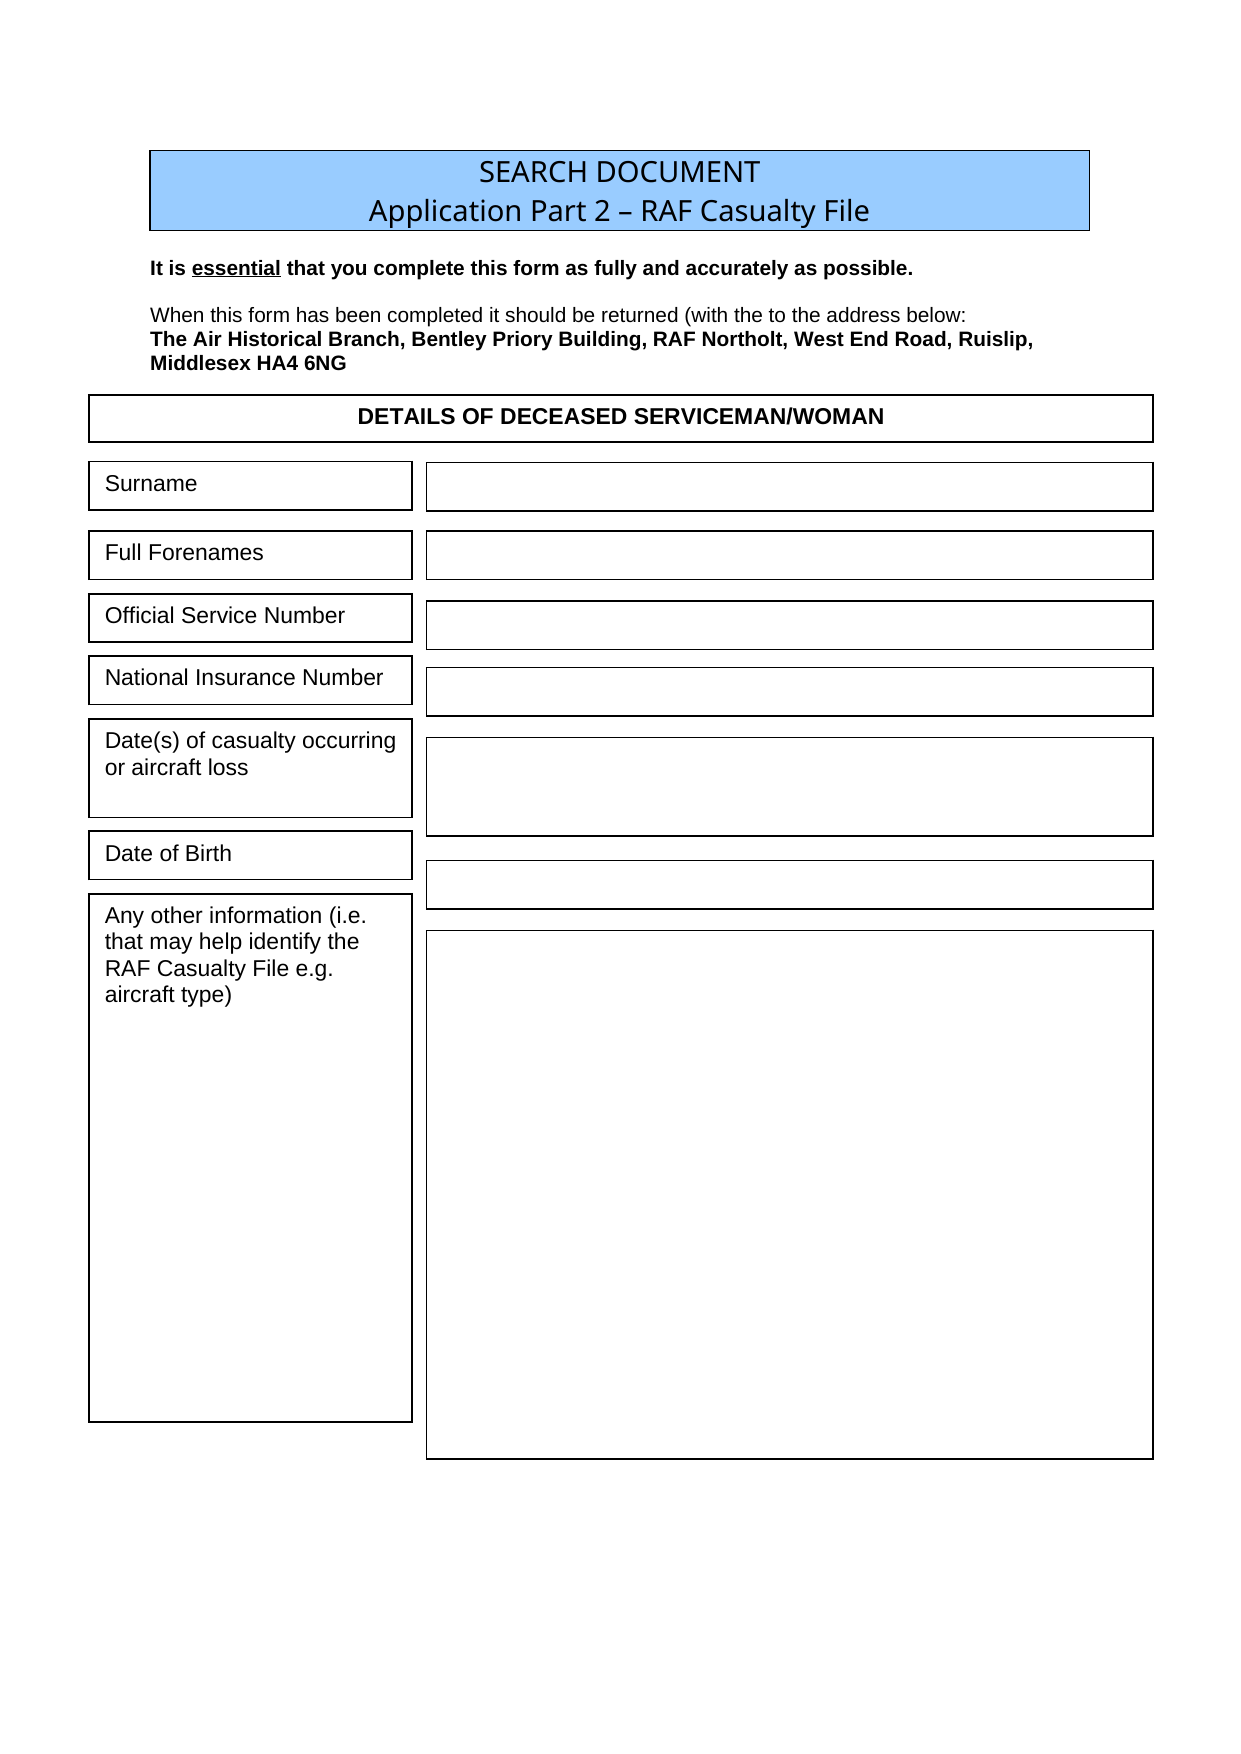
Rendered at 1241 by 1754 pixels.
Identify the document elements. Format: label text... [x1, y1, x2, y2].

text DETAILS OF DECEASED SERVICEMAN/WOMAN [104, 403, 1137, 429]
text It is essential that you complete this form as fully and accurately as possible. [150, 255, 1090, 279]
text Date of Birth [104, 839, 396, 866]
text Full Forenames [104, 539, 396, 566]
text Any other information (i.e. that may help identify the RAF Casualty File e.g. aircraft type) [104, 902, 396, 1007]
text Surname [104, 470, 396, 496]
text Date(s) of casualty occurring or aircraft loss [104, 727, 396, 780]
text The Air Historical Branch, Bentley Priory Building, RAF Northolt, West End Road, Ruislip, Middlesex HA4 6NG [150, 327, 1090, 375]
text National Insurance Number [104, 664, 396, 691]
text Official Service Number [104, 602, 396, 628]
table_header SEARCH DOCUMENT Application Part 2 – RAF Casualty File [151, 151, 1089, 230]
text When this form has been completed it should be returned (with the to the address below: [150, 303, 1090, 327]
